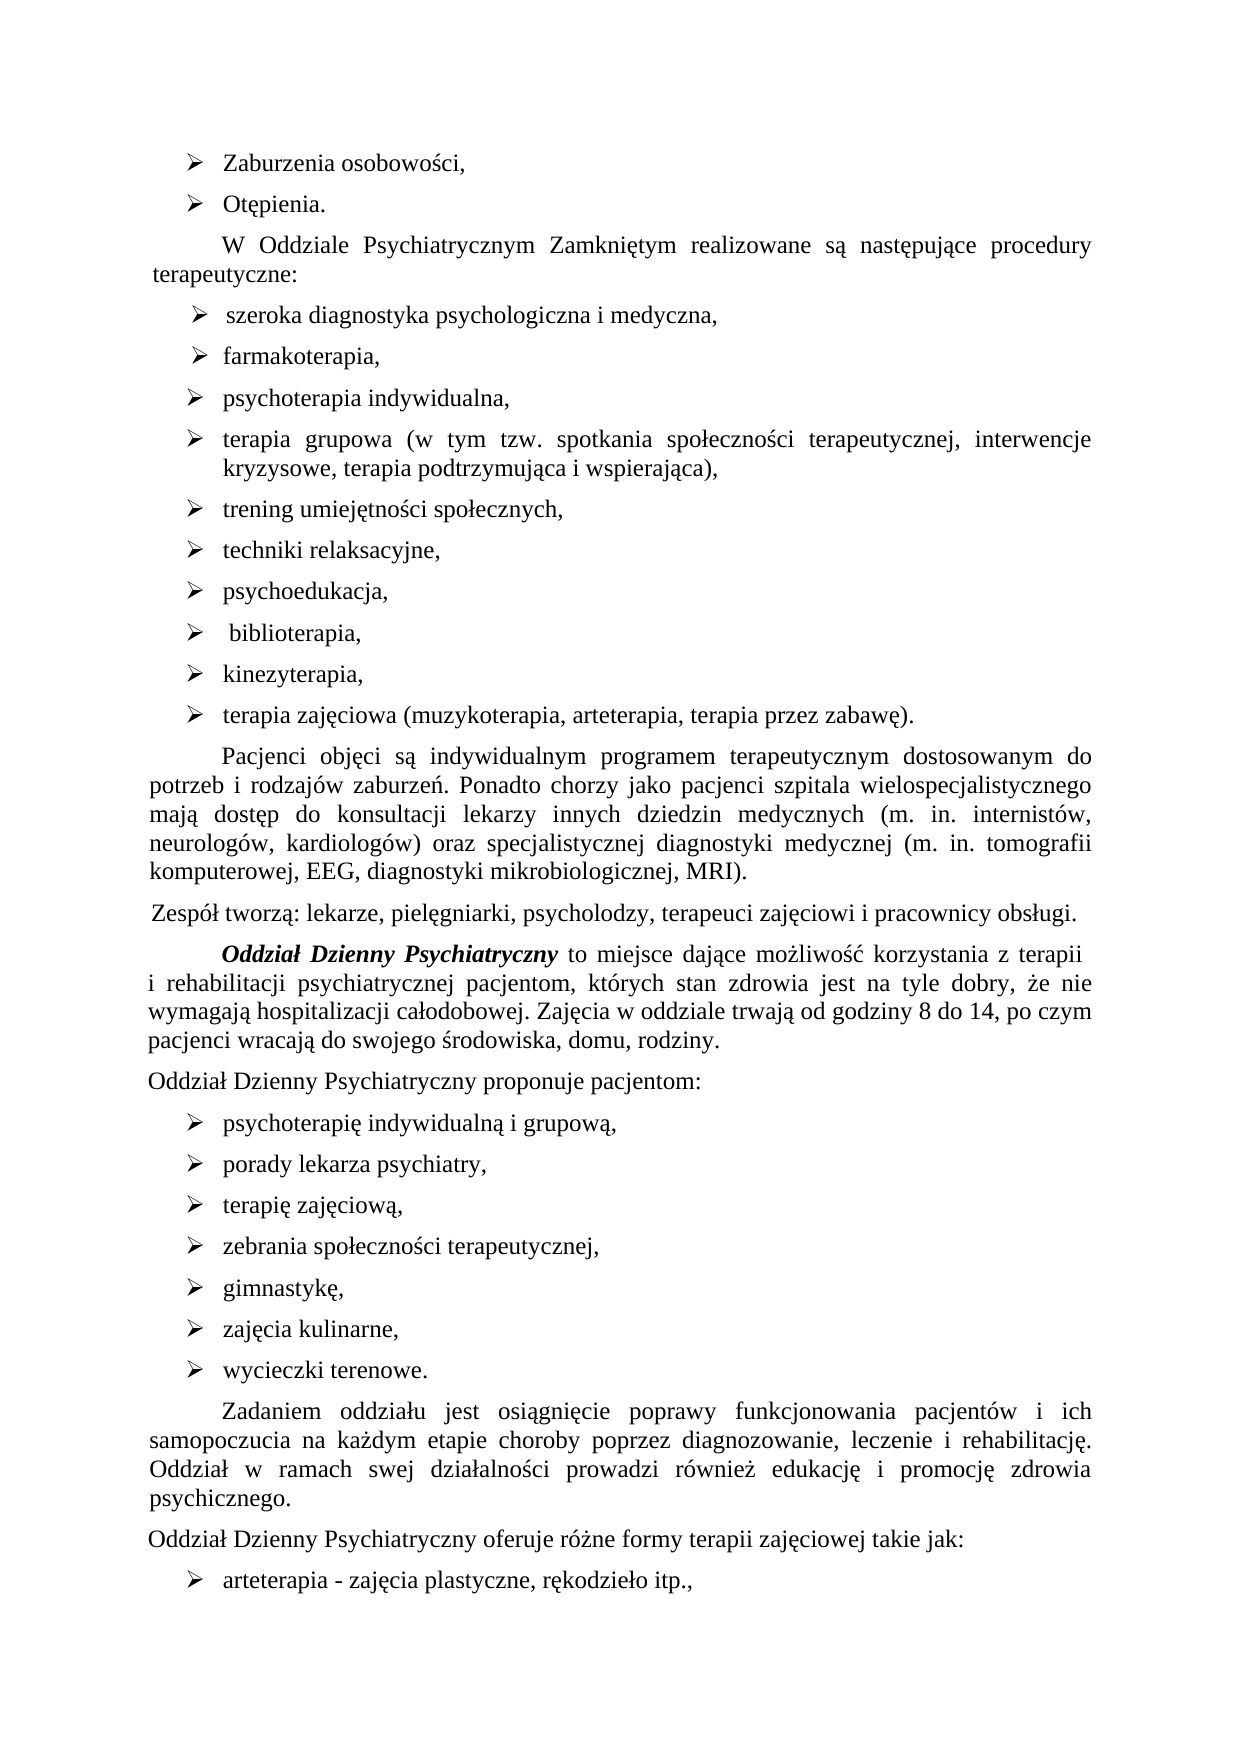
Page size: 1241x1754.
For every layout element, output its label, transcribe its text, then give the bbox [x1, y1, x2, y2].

text Oddział Dzienny Psychiatryczny oferuje różne formy terapii zajęciowej takie jak: [148, 1524, 1093, 1553]
list biblioterapia, [185, 618, 1093, 646]
list zebrania społeczności terapeutycznej, [185, 1231, 1093, 1260]
list psychoedukacja, [185, 576, 1093, 605]
list kinezyterapia, [185, 659, 1093, 688]
list wycieczki terenowe. [185, 1355, 1093, 1384]
list Zaburzenia osobowości, [185, 148, 1093, 176]
list terapia grupowa (w tym tzw. spotkania społeczności terapeutycznej, interwencje kryzysowe, terapia podtrzymująca i wspierająca), [185, 424, 1093, 481]
list porady lekarza psychiatry, [185, 1149, 1093, 1178]
text Zadaniem oddziału jest osiągnięcie poprawy funkcjonowania pacjentów i ich samopoczucia na każdym etapie choroby poprzez diagnozowanie, leczenie i rehabilitację. Oddział w ramach swej działalności prowadzi również edukację i promocję zdrowia psychicznego. [149, 1396, 1093, 1511]
text W Oddziale Psychiatrycznym Zamkniętym realizowane są następujące procedury terapeutyczne: [152, 230, 1093, 288]
list gimnastykę, [185, 1273, 1093, 1301]
list techniki relaksacyjne, [185, 535, 1093, 564]
list Otępienia. [185, 189, 1093, 218]
list terapię zajęciową, [185, 1190, 1093, 1219]
list szeroka diagnostyka psychologiczna i medyczna, [190, 300, 1093, 329]
list trening umiejętności społecznych, [185, 494, 1093, 523]
text Zespół tworzą: lekarze, pielęgniarki, psycholodzy, terapeuci zajęciowi i pracownicy obsługi. [151, 898, 1093, 926]
list psychoterapię indywidualną i grupową, [185, 1108, 1093, 1136]
list farmakoterapia, [190, 341, 1093, 370]
list zajęcia kulinarne, [185, 1314, 1093, 1343]
text Oddział Dzienny Psychiatryczny to miejsce dające możliwość korzystania z terapii i rehabilitacji psychiatrycznej pacjentom, których stan zdrowia jest na tyle dobry, że nie wymagają hospitalizacji całodobowej. Zajęcia w oddziale trwają od godziny 8 do 14, po czym pacjenci wracają do swojego środowiska, domu, rodziny. [148, 939, 1093, 1054]
text Pacjenci objęci są indywidualnym programem terapeutycznym dostosowanym do potrzeb i rodzajów zaburzeń. Ponadto chorzy jako pacjenci szpitala wielospecjalistycznego mają dostęp do konsultacji lekarzy innych dziedzin medycznych (m. in. internistów, neurologów, kardiologów) oraz specjalistycznej diagnostyki medycznej (m. in. tomografii komputerowej, EEG, diagnostyki mikrobiologicznej, MRI). [149, 741, 1093, 885]
list arteterapia - zajęcia plastyczne, rękodzieło itp., [185, 1565, 1093, 1594]
list terapia zajęciowa (muzykoterapia, arteterapia, terapia przez zabawę). [185, 700, 1093, 729]
list psychoterapia indywidualna, [185, 383, 1093, 411]
text Oddział Dzienny Psychiatryczny proponuje pacjentom: [148, 1066, 1093, 1095]
